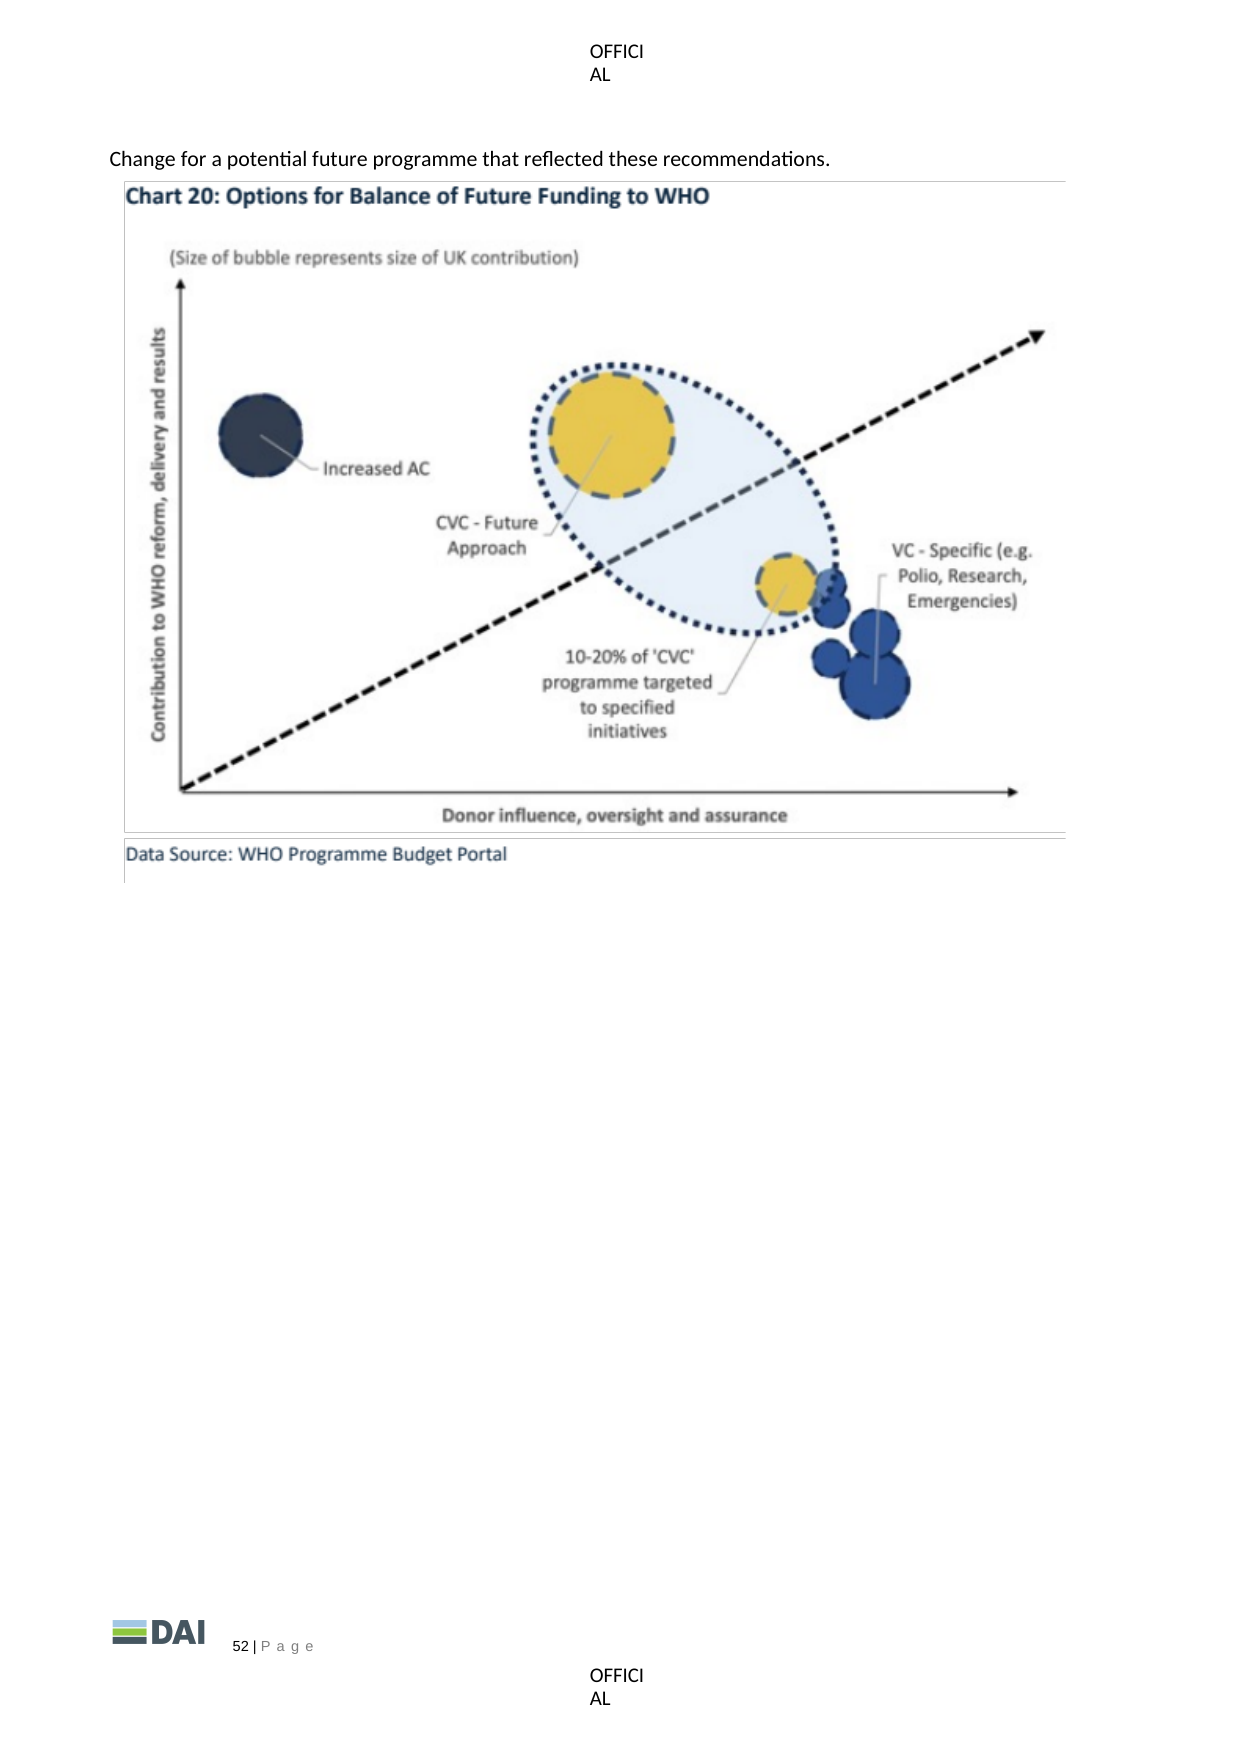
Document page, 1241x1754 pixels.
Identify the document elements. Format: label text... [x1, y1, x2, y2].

picture [112, 1620, 205, 1644]
text Change for a potential future programme that reflected these recommendations. [109, 150, 1131, 882]
